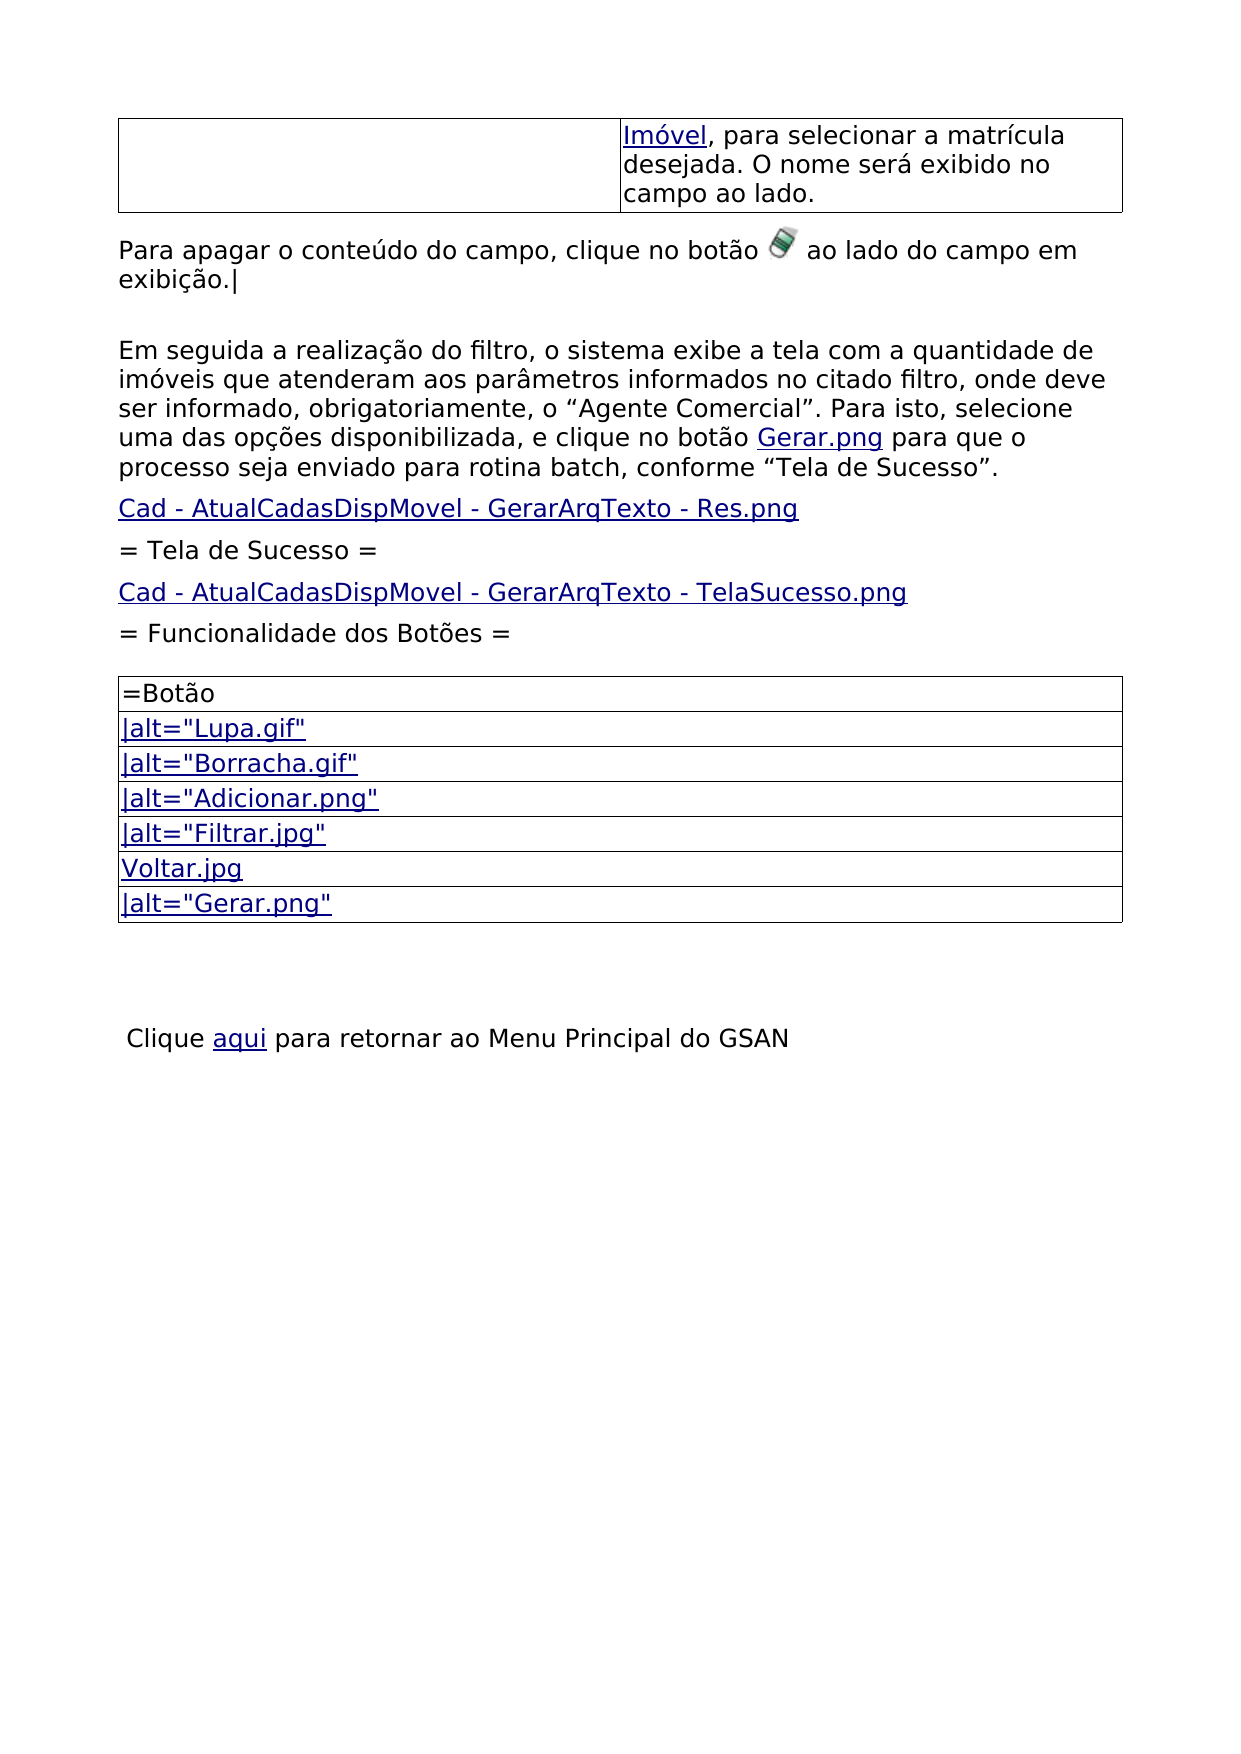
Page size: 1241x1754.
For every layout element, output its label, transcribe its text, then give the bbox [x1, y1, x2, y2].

text Para apagar o conteúdo do campo, clique no botão ao lado do campo em exibição.| [118, 226, 1122, 323]
text Cad - AtualCadasDispMovel - GerarArqTexto - Res.png [118, 494, 1122, 523]
text = Funcionalidade dos Botões = [118, 619, 1122, 648]
text Em seguida a realização do filtro, o sistema exibe a tela com a quantidade de imóveis que atenderam aos parâmetros informados no citado filtro, onde deve ser informado, obrigatoriamente, o “Agente Comercial”. Para isto, selecione uma das opções disponibilizada, e clique no botão Gerar.png para que o processo seja enviado para rotina batch, conforme “Tela de Sucesso”. [118, 336, 1122, 482]
text Clique aqui para retornar ao Menu Principal do GSAN [118, 936, 1122, 1053]
table_cell |alt="Filtrar.jpg" [119, 817, 1122, 851]
table_cell |alt="Borracha.gif" [119, 747, 1122, 781]
picture [767, 226, 799, 260]
text Cad - AtualCadasDispMovel - GerarArqTexto - TelaSucesso.png [118, 578, 1122, 607]
table_cell Imóvel, para selecionar a matrícula desejada. O nome será exibido no campo ao lado. [621, 119, 1122, 212]
table_cell Voltar.jpg [119, 852, 1122, 886]
table_cell [119, 119, 620, 212]
table_cell |alt="Gerar.png" [119, 887, 1122, 922]
table_header =Botão [119, 677, 1122, 711]
table_cell |alt="Adicionar.png" [119, 782, 1122, 816]
table_cell |alt="Lupa.gif" [119, 712, 1122, 746]
text = Tela de Sucesso = [118, 536, 1122, 565]
